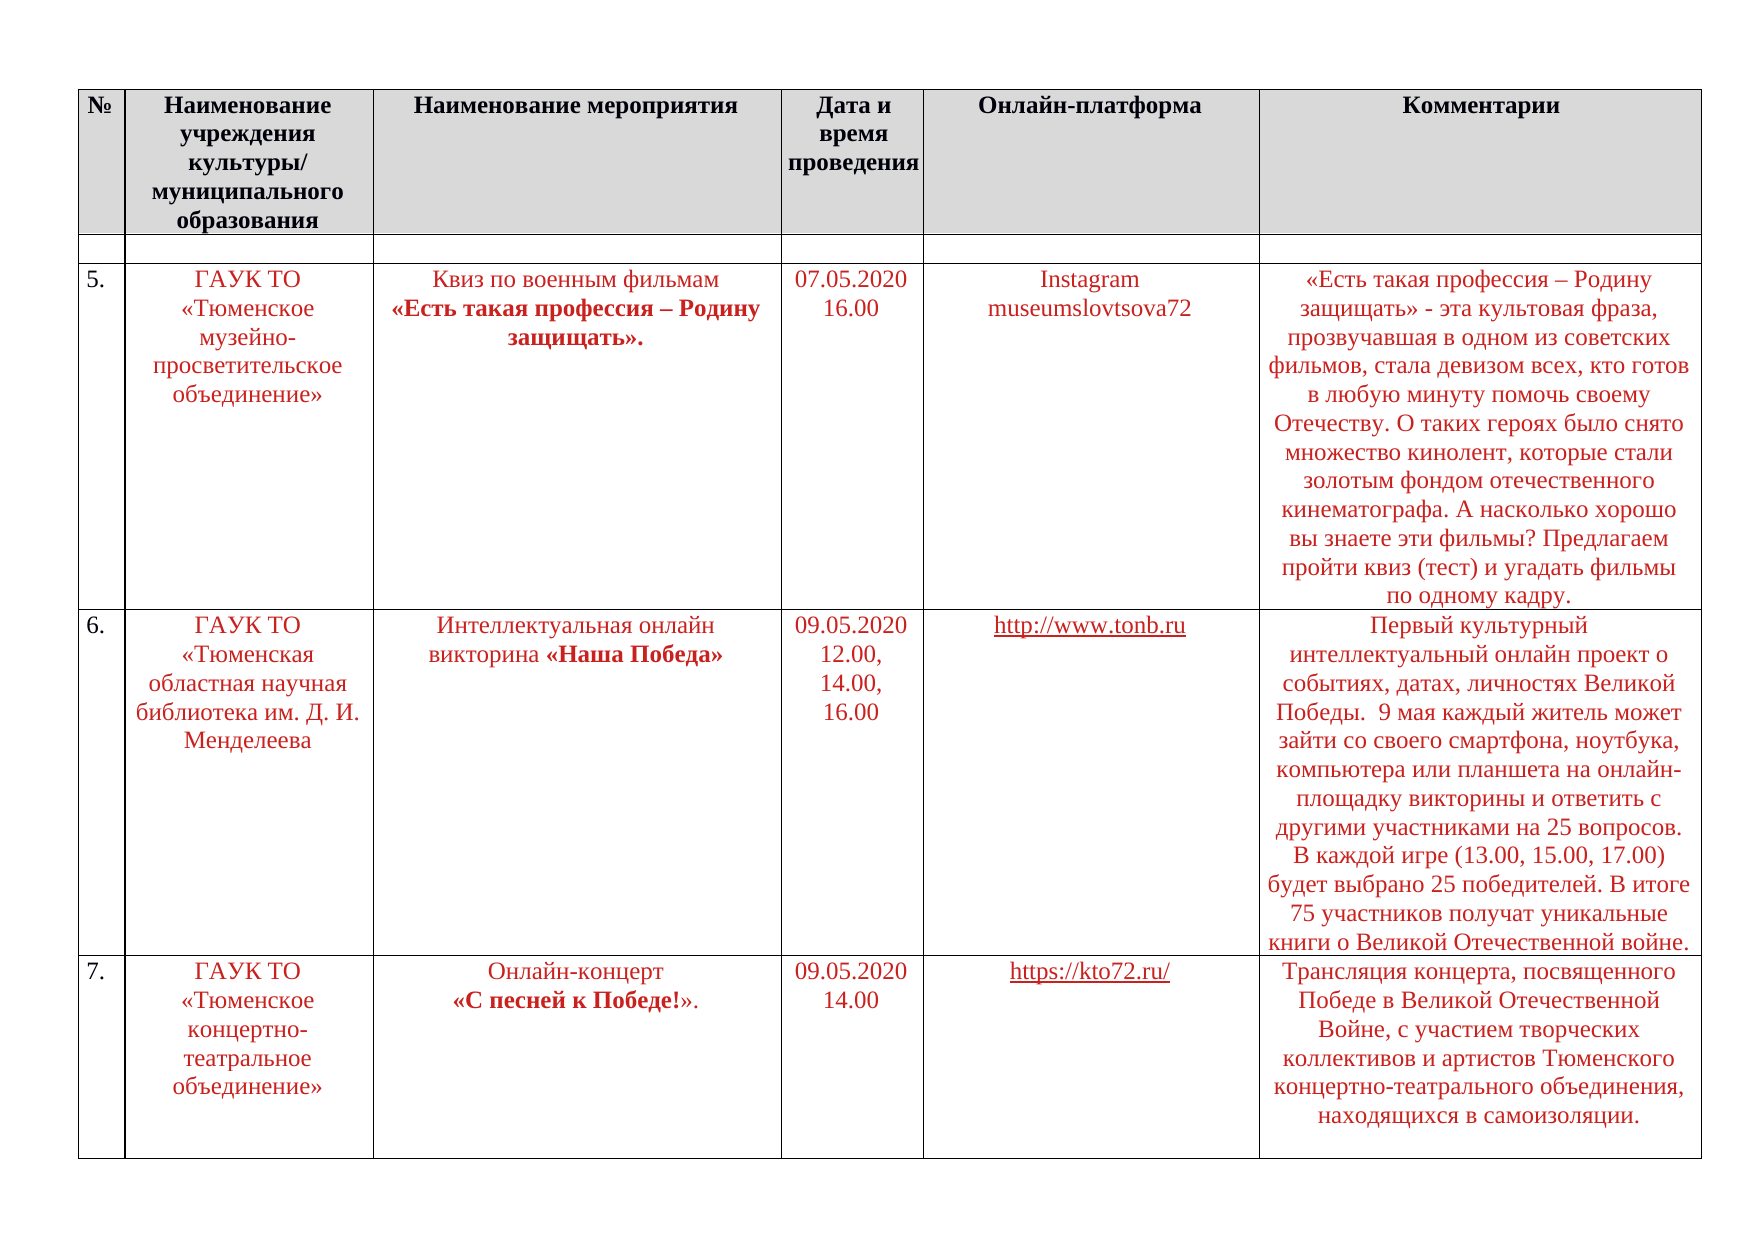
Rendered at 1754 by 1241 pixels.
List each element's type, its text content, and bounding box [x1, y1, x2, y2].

table_cell [782, 235, 923, 263]
table_header Комментарии [1260, 90, 1701, 233]
table_cell [79, 956, 124, 1158]
table_cell [126, 235, 373, 263]
table_cell Первый культурный интеллектуальный онлайн проект о событиях, датах, личностях Великой Победы. 9 мая каждый житель может зайти со своего смартфона, ноутбука, компьютера или планшета на онлайн-площадку викторины и ответить с другими участниками на 25 вопросов. В каждой игре (13.00, 15.00, 17.00) будет выбрано 25 победителей. В итоге 75 участников получат уникальные книги о Великой Отечественной войне. [1260, 610, 1701, 955]
table_header Онлайн-платформа [924, 90, 1259, 233]
table_cell Трансляция концерта, посвященного Победе в Великой Отечественной Войне, с участием творческих коллективов и артистов Тюменского концертно-театрального объединения, находящихся в самоизоляции. [1260, 956, 1701, 1158]
table_cell ГАУК ТО «Тюменская областная научная библиотека им. Д. И. Менделеева [126, 610, 373, 955]
table_header Наименование учреждения культуры/ муниципального образования [126, 90, 373, 233]
table_cell 09.05.2020 14.00 [782, 956, 923, 1158]
table_header Наименование мероприятия [374, 90, 781, 233]
table_cell [374, 235, 781, 263]
table_cell «Есть такая профессия – Родину защищать» - эта культовая фраза, прозвучавшая в одном из советских фильмов, стала девизом всех, кто готов в любую минуту помочь своему Отечеству. О таких героях было снято множество кинолент, которые стали золотым фондом отечественного кинематографа. А насколько хорошо вы знаете эти фильмы? Предлагаем пройти квиз (тест) и угадать фильмы по одному кадру. [1260, 264, 1701, 609]
table_cell [79, 610, 124, 955]
table_cell 07.05.202016.00 [782, 264, 923, 609]
table_cell Интеллектуальная онлайн викторина «Наша Победа» [374, 610, 781, 955]
table_header Дата и время проведения [782, 90, 923, 233]
table_cell http://www.tonb.ru [924, 610, 1259, 955]
table_cell ГАУК ТО «Тюменское музейно-просветительское объединение» [126, 264, 373, 609]
table_cell [924, 235, 1259, 263]
table_cell [79, 264, 124, 609]
table_cell Instagram museumslovtsova72 [924, 264, 1259, 609]
table_cell https://kto72.ru/ [924, 956, 1259, 1158]
table_cell [1260, 235, 1701, 263]
table_cell ГАУК ТО «Тюменское концертно-театральное объединение» [126, 956, 373, 1158]
table_cell 09.05.2020 12.00, 14.00, 16.00 [782, 610, 923, 955]
table_cell Онлайн-концерт «С песней к Победе!». [374, 956, 781, 1158]
table_cell Квиз по военным фильмам «Есть такая профессия – Родину защищать». [374, 264, 781, 609]
table_header № [79, 90, 124, 233]
table_cell [79, 235, 124, 263]
